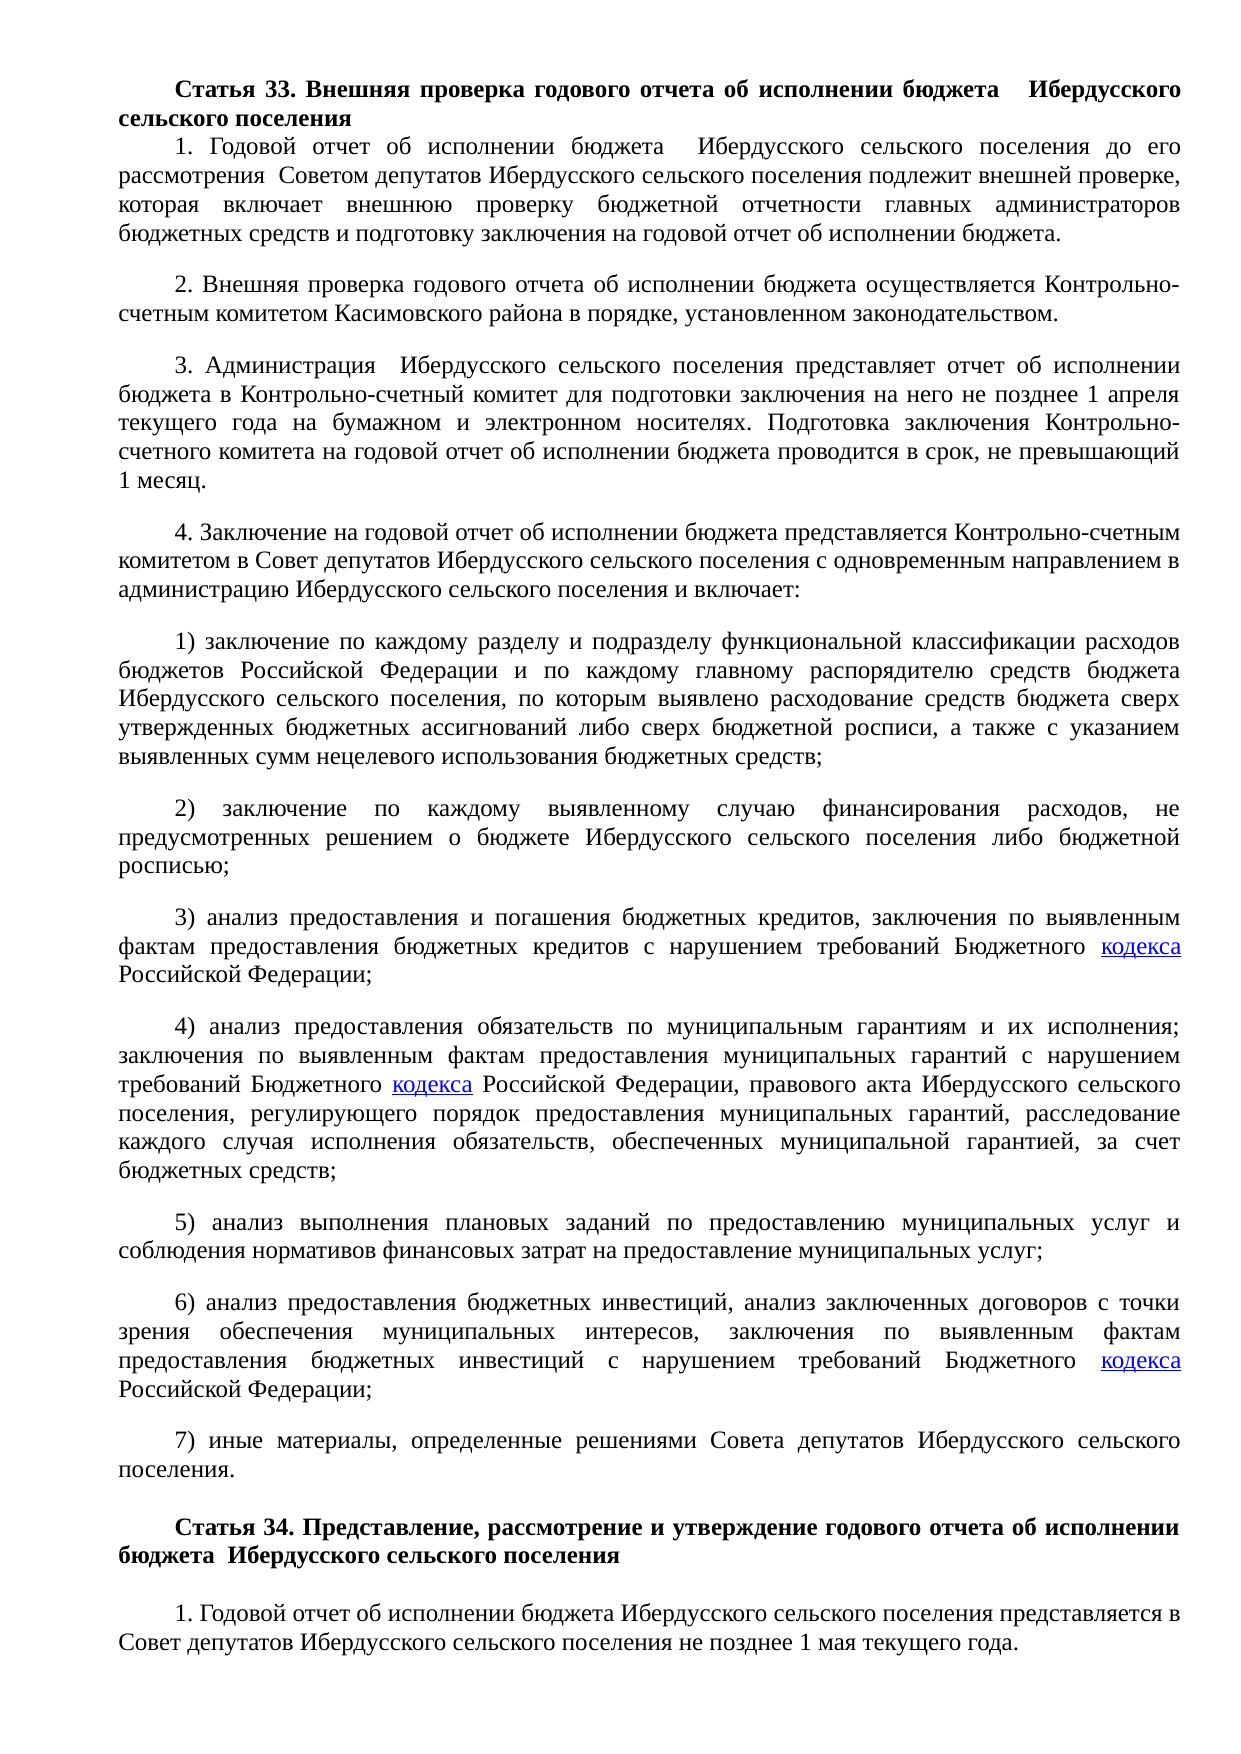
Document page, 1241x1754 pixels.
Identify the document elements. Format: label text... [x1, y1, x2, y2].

text 1. Годовой отчет об исполнении бюджета Ибердусского сельского поселения представляется в Совет депутатов Ибердусского сельского поселения не позднее 1 мая текущего года. [118, 1598, 1181, 1656]
text Статья 34. Представление, рассмотрение и утверждение годового отчета об исполнении бюджета Ибердусского сельского поселения [118, 1512, 1181, 1569]
text 6) анализ предоставления бюджетных инвестиций, анализ заключенных договоров с точки зрения обеспечения муниципальных интересов, заключения по выявленным фактам предоставления бюджетных инвестиций с нарушением требований Бюджетного кодекса Российской Федерации; [118, 1287, 1181, 1402]
text Статья 33. Внешняя проверка годового отчета об исполнении бюджета Ибердусского сельского поселения [118, 74, 1181, 131]
text 4) анализ предоставления обязательств по муниципальным гарантиям и их исполнения; заключения по выявленным фактам предоставления муниципальных гарантий с нарушением требований Бюджетного кодекса Российской Федерации, правового акта Ибердусского сельского поселения, регулирующего порядок предоставления муниципальных гарантий, расследование каждого случая исполнения обязательств, обеспеченных муниципальной гарантией, за счет бюджетных средств; [118, 1011, 1181, 1184]
text 5) анализ выполнения плановых заданий по предоставлению муниципальных услуг и соблюдения нормативов финансовых затрат на предоставление муниципальных услуг; [118, 1207, 1181, 1264]
text 1. Годовой отчет об исполнении бюджета Ибердусского сельского поселения до его рассмотрения Советом депутатов Ибердусского сельского поселения подлежит внешней проверке, которая включает внешнюю проверку бюджетной отчетности главных администраторов бюджетных средств и подготовку заключения на годовой отчет об исполнении бюджета. [118, 131, 1181, 246]
text 4. Заключение на годовой отчет об исполнении бюджета представляется Контрольно-счетным комитетом в Совет депутатов Ибердусского сельского поселения с одновременным направлением в администрацию Ибердусского сельского поселения и включает: [118, 517, 1181, 603]
text 2. Внешняя проверка годового отчета об исполнении бюджета осуществляется Контрольно-счетным комитетом Касимовского района в порядке, установленном законодательством. [118, 269, 1181, 327]
text 2) заключение по каждому выявленному случаю финансирования расходов, не предусмотренных решением о бюджете Ибердусского сельского поселения либо бюджетной росписью; [118, 793, 1181, 879]
text 7) иные материалы, определенные решениями Совета депутатов Ибердусского сельского поселения. [118, 1425, 1181, 1483]
text 3. Администрация Ибердусского сельского поселения представляет отчет об исполнении бюджета в Контрольно-счетный комитет для подготовки заключения на него не позднее 1 апреля текущего года на бумажном и электронном носителях. Подготовка заключения Контрольно-счетного комитета на годовой отчет об исполнении бюджета проводится в срок, не превышающий 1 месяц. [118, 350, 1181, 494]
text 3) анализ предоставления и погашения бюджетных кредитов, заключения по выявленным фактам предоставления бюджетных кредитов с нарушением требований Бюджетного кодекса Российской Федерации; [118, 902, 1181, 988]
text 1) заключение по каждому разделу и подразделу функциональной классификации расходов бюджетов Российской Федерации и по каждому главному распорядителю средств бюджета Ибердусского сельского поселения, по которым выявлено расходование средств бюджета сверх утвержденных бюджетных ассигнований либо сверх бюджетной росписи, а также с указанием выявленных сумм нецелевого использования бюджетных средств; [118, 626, 1181, 770]
